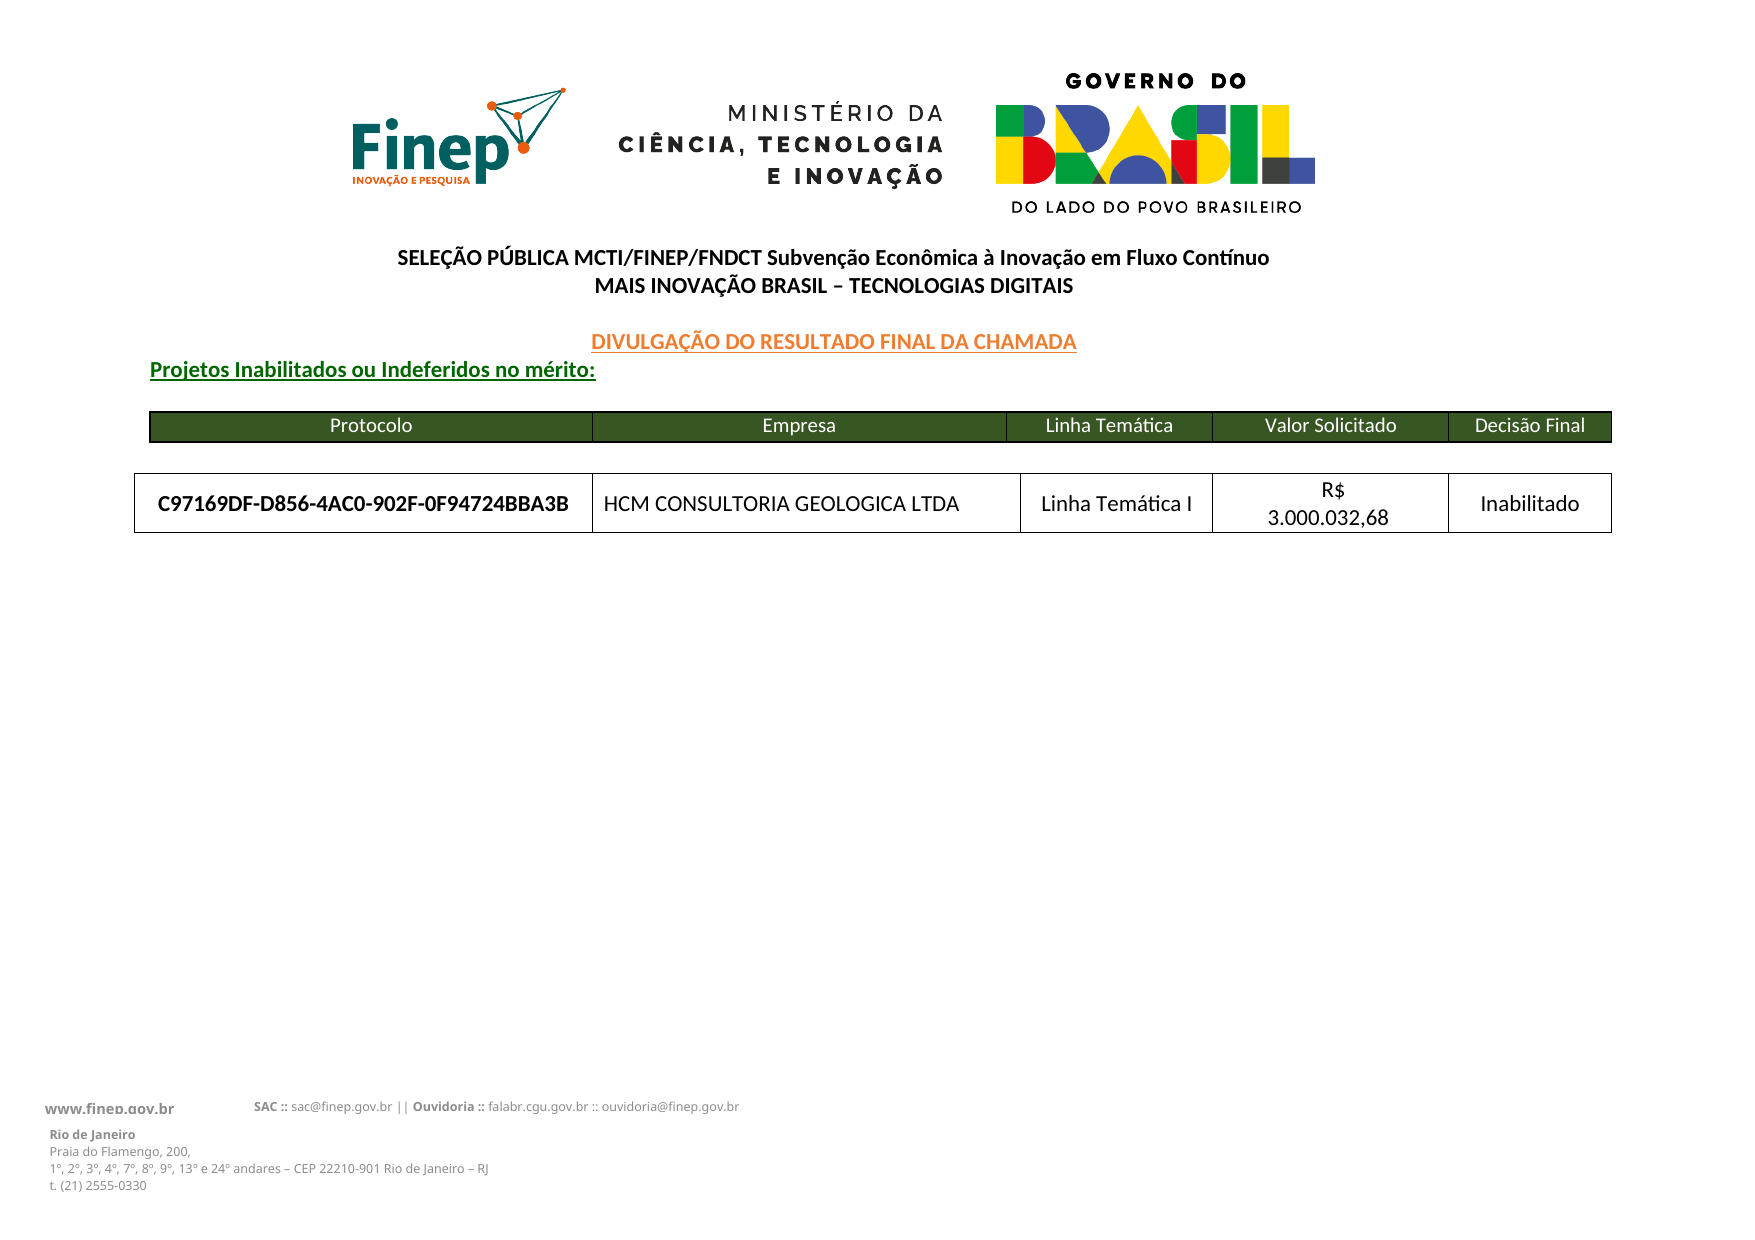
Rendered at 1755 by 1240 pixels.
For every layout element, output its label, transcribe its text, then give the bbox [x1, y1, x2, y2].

table_cell HCM CONSULTORIA GEOLOGICA LTDA [593, 474, 1020, 532]
table_cell R$ 3.000.032,68 [1213, 474, 1448, 532]
table_cell Inabilitado [1449, 474, 1611, 532]
table_cell C97169DF-D856-4AC0-902F-0F94724BBA3B [135, 474, 592, 532]
table_cell Linha Temática I [1021, 474, 1212, 532]
